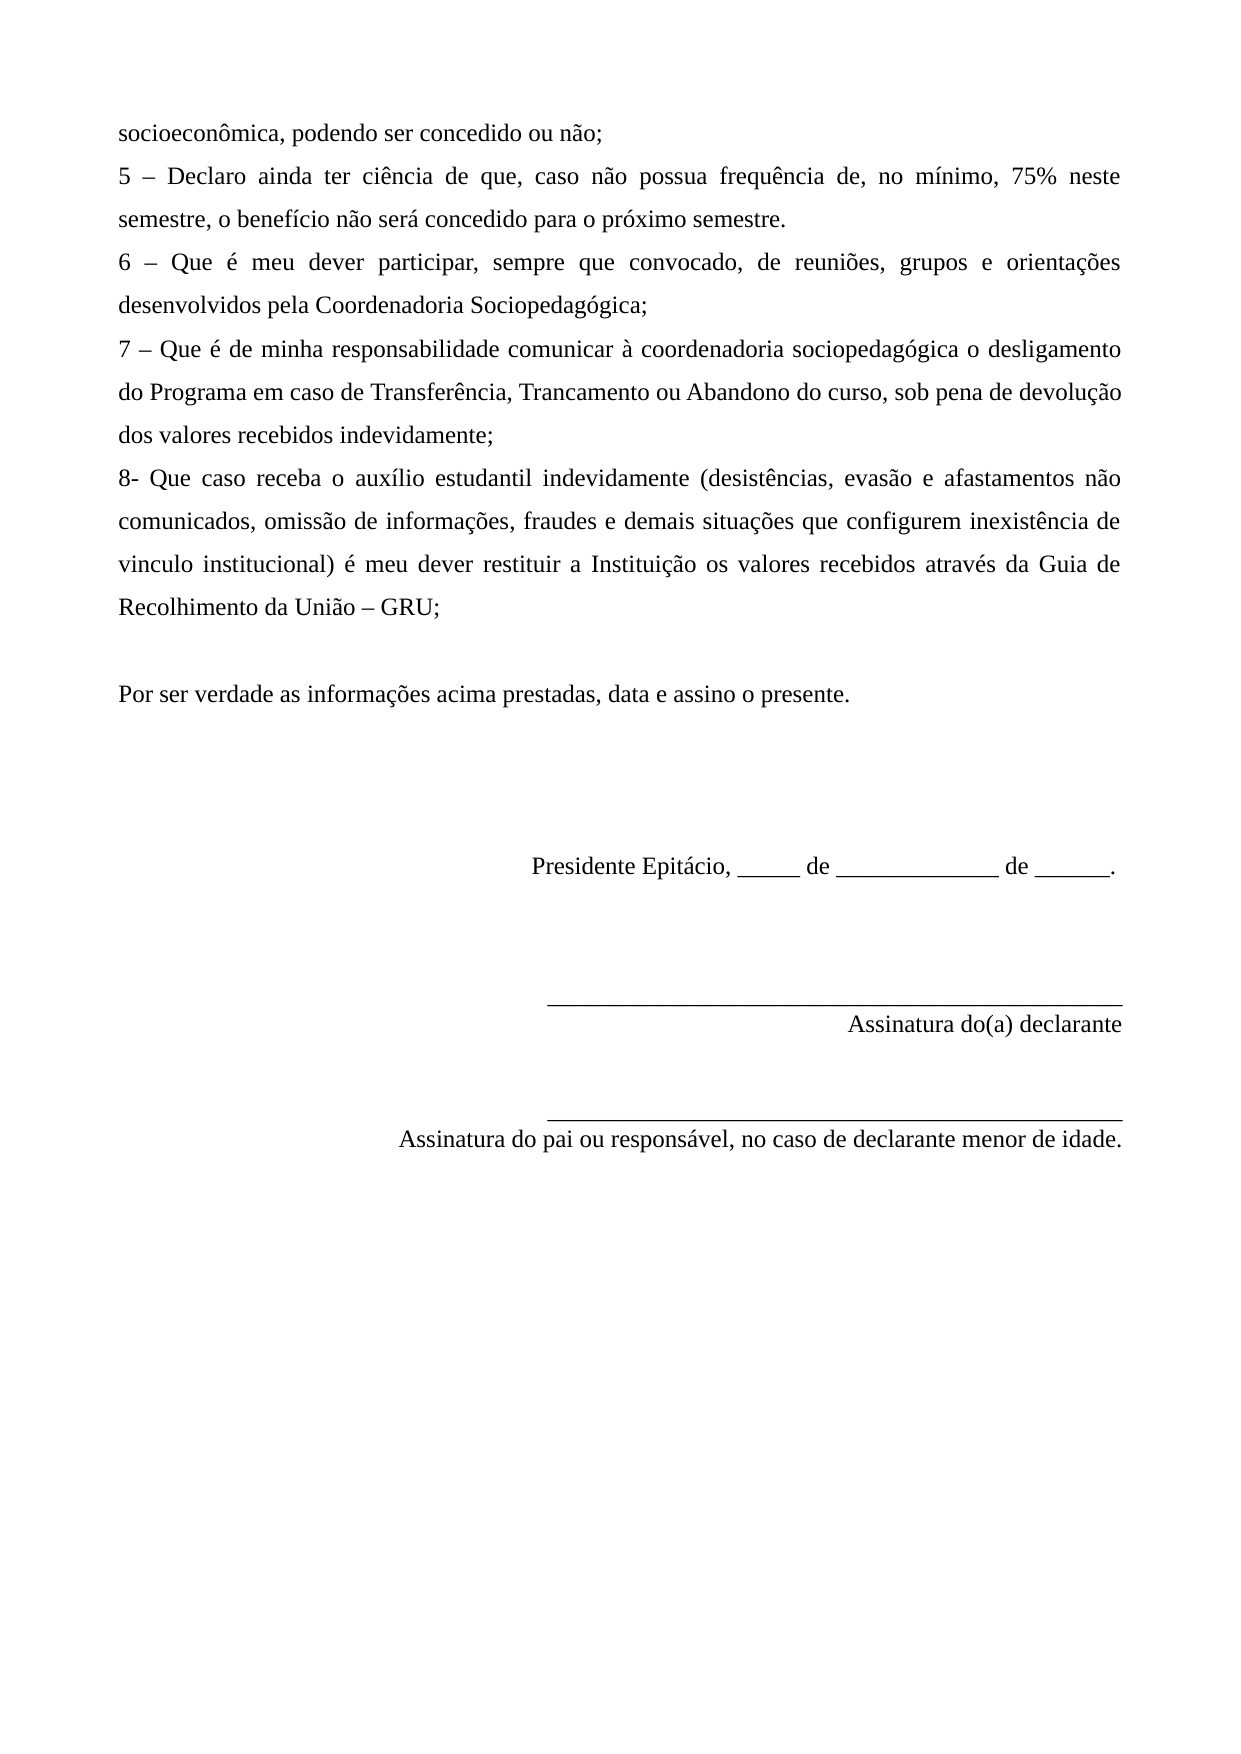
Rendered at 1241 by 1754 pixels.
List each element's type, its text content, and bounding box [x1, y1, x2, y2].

text 7 – Que é de minha responsabilidade comunicar à coordenadoria sociopedagógica o desligamento do Programa em caso de Transferência, Trancamento ou Abandono do curso, sob pena de devolução dos valores recebidos indevidamente; [118, 334, 1122, 449]
text socioeconômica, podendo ser concedido ou não; [118, 118, 1122, 147]
text Por ser verdade as informações acima prestadas, data e assino o presente. [118, 679, 1122, 707]
text 8- Que caso receba o auxílio estudantil indevidamente (desistências, evasão e afastamentos não comunicados, omissão de informações, fraudes e demais situações que configurem inexistência de vinculo institucional) é meu dever restituir a Instituição os valores recebidos através da Guia de Recolhimento da União – GRU; [118, 463, 1122, 621]
text ______________________________________________ [118, 981, 1122, 1009]
text Presidente Epitácio, _____ de _____________ de ______. [118, 851, 1122, 880]
text 6 – Que é meu dever participar, sempre que convocado, de reuniões, grupos e orientações desenvolvidos pela Coordenadoria Sociopedagógica; [118, 247, 1122, 319]
text Assinatura do(a) declarante [118, 1009, 1122, 1038]
text ______________________________________________ [118, 1096, 1122, 1124]
text Assinatura do pai ou responsável, no caso de declarante menor de idade. [118, 1124, 1122, 1153]
text 5 – Declaro ainda ter ciência de que, caso não possua frequência de, no mínimo, 75% neste semestre, o benefício não será concedido para o próximo semestre. [118, 161, 1122, 233]
